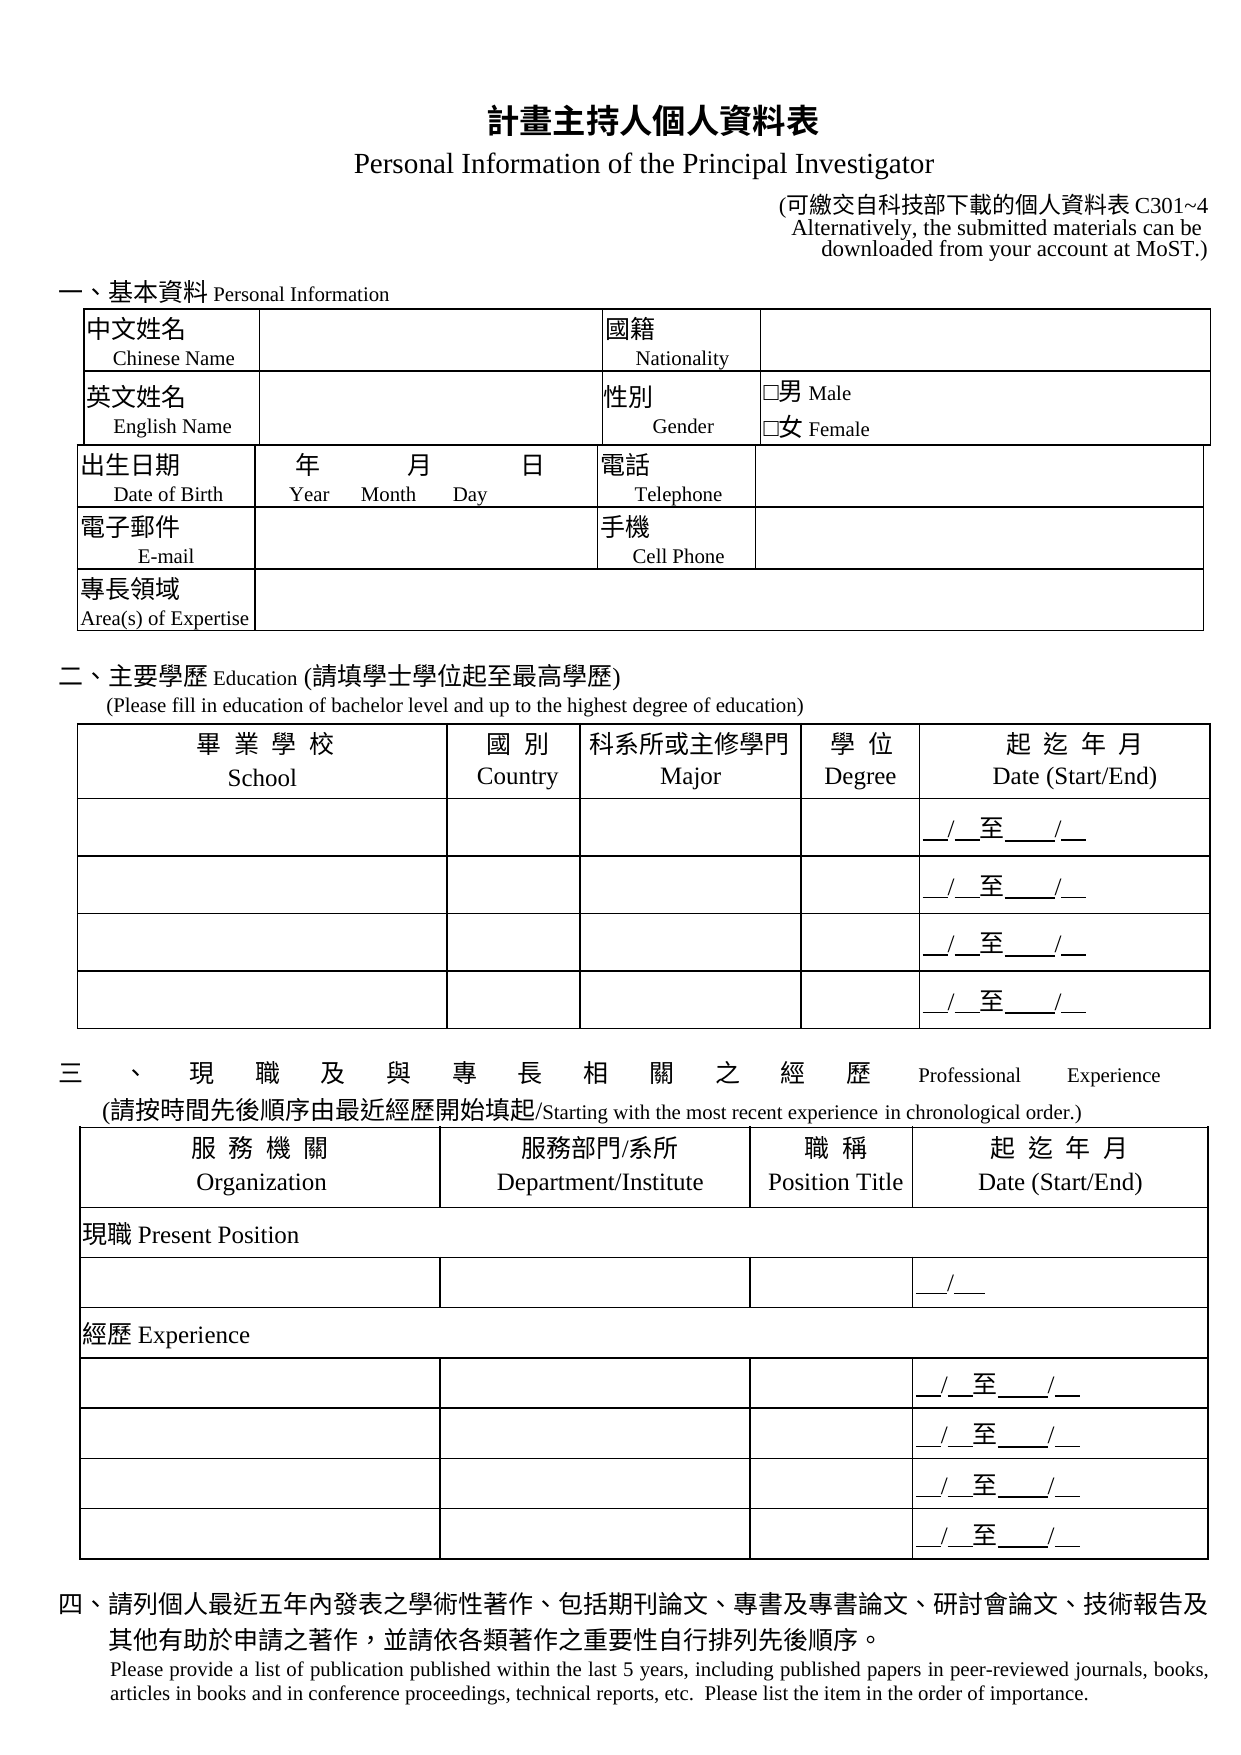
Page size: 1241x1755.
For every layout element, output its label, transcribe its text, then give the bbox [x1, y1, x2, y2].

table_cell [581, 799, 800, 855]
table_cell [751, 1409, 912, 1457]
table_cell [802, 799, 919, 855]
table_cell [78, 799, 446, 855]
table_cell [751, 1258, 912, 1307]
table_cell / [913, 1258, 1207, 1307]
table_cell [751, 1359, 912, 1407]
table_cell [81, 1459, 439, 1508]
table_header 國籍 Nationality [603, 310, 760, 370]
table_cell [77, 370, 83, 444]
table_header 學 位 Degree [802, 725, 919, 797]
table_cell [448, 914, 579, 970]
table_header 職 稱 Position Title [751, 1128, 912, 1206]
table_header 畢 業 學 校 School [78, 725, 446, 797]
table_cell / 至 / [920, 972, 1209, 1027]
table_cell 現職Present Position [81, 1208, 1207, 1257]
table_header 服 務 機 關 Organization [81, 1128, 439, 1206]
table_cell [78, 914, 446, 970]
table_cell [802, 914, 919, 970]
table_cell [260, 372, 602, 444]
table_cell / 至 / [913, 1409, 1207, 1457]
table_cell [81, 1359, 439, 1407]
table_cell [756, 446, 1203, 506]
table_cell [581, 972, 800, 1027]
table_cell 年 月 日 Year Month Day [256, 446, 597, 506]
table_header 起 迄 年 月 Date (Start/End) [920, 725, 1209, 797]
text (Please fill in education of bachelor level and up to the highest degree of education) [87, 693, 1211, 717]
table_cell 電子郵件 E-mail [78, 508, 254, 568]
table_cell [581, 914, 800, 970]
table_cell [441, 1359, 749, 1407]
table_cell [78, 972, 446, 1027]
table_cell [256, 508, 597, 568]
table_cell [1204, 446, 1210, 506]
table_cell / 至 / [920, 799, 1209, 855]
table_header 國 別 Country [448, 725, 579, 797]
table_cell [256, 570, 1203, 630]
table_cell 性別 Gender [603, 372, 760, 444]
table_header 服務部門/系所 Department/Institute [441, 1128, 749, 1206]
table_header 中文姓名 Chinese Name [85, 310, 259, 370]
table_cell [802, 857, 919, 912]
table_cell [751, 1459, 912, 1508]
table_cell [1204, 506, 1210, 568]
table_cell 專長領域 Area(s) of Expertise [78, 570, 254, 630]
table_cell [78, 857, 446, 912]
table_cell [448, 799, 579, 855]
table_header 科系所或主修學門 Major [581, 725, 800, 797]
text 四、請列個人最近五年內發表之學術性著作、包括期刊論文、專書及專書論文、研討會論文、技術報告及其他有助於申請之著作，並請依各類著作之重要性自行排列先後順序。 [58, 1584, 1208, 1657]
table_header [77, 308, 83, 370]
table_cell / 至 / [913, 1459, 1207, 1508]
text 三、現職及與專長相關之經歷Professional Experience (請按時間先後順序由最近經歷開始填起/Starting with the most recent experience in chronological order.) [58, 1054, 1208, 1126]
table_cell [441, 1258, 749, 1307]
text 計畫主持人個人資料表 [72, 94, 1234, 143]
table_header [761, 310, 1210, 370]
table_cell □男Male □女Female [761, 372, 1210, 444]
table_cell [448, 972, 579, 1027]
table_cell [81, 1258, 439, 1307]
table_cell [1204, 568, 1210, 630]
text 一、基本資料Personal Information [58, 272, 1208, 308]
table_cell [751, 1509, 912, 1558]
table_cell [756, 508, 1203, 568]
table_cell 英文姓名 English Name [85, 372, 259, 444]
table_cell / 至 / [913, 1509, 1207, 1558]
text (可繳交自科技部下載的個人資料表C301~4 Alternatively, the submitted materials can be downloaded from your account at MoST.) [58, 193, 1208, 262]
table_cell [81, 1509, 439, 1558]
table_cell [448, 857, 579, 912]
table_cell [581, 857, 800, 912]
table_cell [441, 1509, 749, 1558]
table_header 起 迄 年 月 Date (Start/End) [913, 1128, 1207, 1206]
table_cell / 至 / [920, 914, 1209, 970]
table_cell / 至 / [913, 1359, 1207, 1407]
table_cell 手機 Cell Phone [598, 508, 755, 568]
table_cell [81, 1409, 439, 1457]
table_cell [802, 972, 919, 1027]
table_cell [441, 1459, 749, 1508]
table_cell 經歷Experience [81, 1308, 1207, 1357]
table_cell 電話 Telephone [598, 446, 755, 506]
table_cell 出生日期 Date of Birth [78, 446, 254, 506]
table_header [260, 310, 602, 370]
table_cell / 至 / [920, 857, 1209, 912]
table_cell [441, 1409, 749, 1457]
text Please provide a list of publication published within the last 5 years, including published papers in peer-reviewed journals, books, articles in books and in conference proceedings, technical reports, etc. Please list the item in the order of importance. [110, 1657, 1211, 1705]
text 二、主要學歷Education (請填學士學位起至最高學歷) [58, 656, 1208, 693]
subtitle Personal Information of the Principal Investigator [77, 143, 1211, 180]
